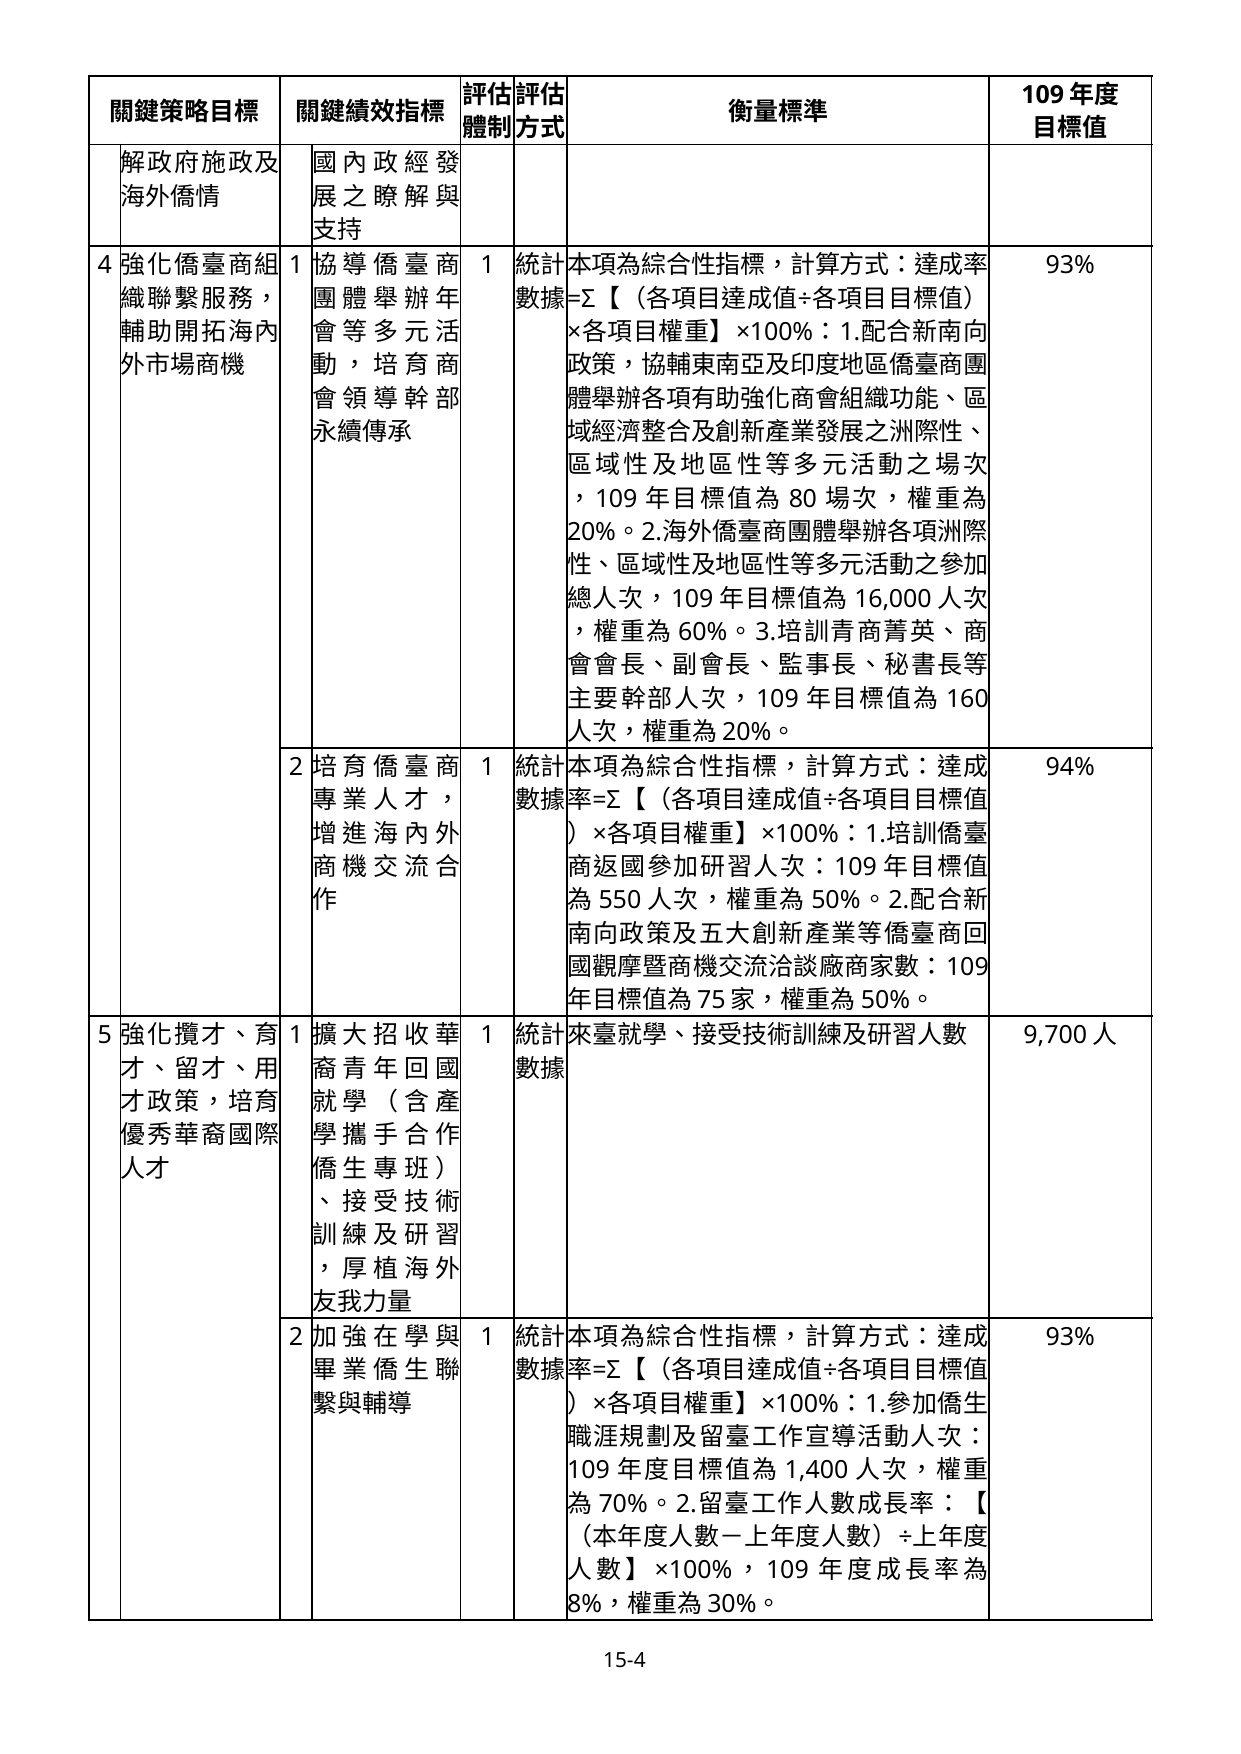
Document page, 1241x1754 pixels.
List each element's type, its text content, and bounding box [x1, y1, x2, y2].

table_header 評估方式 [515, 77, 566, 143]
table_cell 1 [461, 247, 513, 747]
table_cell [281, 145, 311, 245]
table_cell [990, 145, 1151, 245]
table_cell 1 [281, 1017, 311, 1317]
table_cell 93% [990, 247, 1151, 747]
table_cell 9,700人 [990, 1017, 1151, 1317]
table_cell 強化僑臺商組織聯繫服務，輔助開拓海內外市場商機 [121, 247, 279, 1015]
table_cell 1 [281, 247, 311, 747]
table_cell 統計數據 [515, 749, 566, 1015]
table_header 關鍵績效指標 [281, 77, 460, 143]
table_cell 統計數據 [515, 1017, 566, 1317]
table_cell 本項為綜合性指標，計算方式：達成率=Σ【（各項目達成值÷各項目目標值）×各項目權重】×100%：1.培訓僑臺商返國參加研習人次：109年目標值為550人次，權重為50%。2.配合新南向政策及五大創新產業等僑臺商回國觀摩暨商機交流洽談廠商家數：109年目標值為75家，權重為50%。 [568, 749, 988, 1015]
table_cell 1 [461, 1017, 513, 1317]
table_header 109年度 目標值 [990, 77, 1151, 143]
table_cell [90, 145, 120, 245]
table_cell 1 [461, 749, 513, 1015]
table_cell 93% [990, 1319, 1151, 1619]
table_cell [568, 145, 988, 245]
table_cell [461, 145, 513, 245]
table_cell 1 [461, 1319, 513, 1619]
table_cell [515, 145, 566, 245]
table_cell 本項為綜合性指標，計算方式：達成率=Σ【（各項目達成值÷各項目目標值）×各項目權重】×100%：1.參加僑生職涯規劃及留臺工作宣導活動人次：109年度目標值為1,400人次，權重為70%。2.留臺工作人數成長率：【（本年度人數－上年度人數）÷上年度人數】×100%，109年度成長率為8%，權重為30%。 [568, 1319, 988, 1619]
table_cell 2 [281, 749, 311, 1015]
table_cell 解政府施政及海外僑情 [121, 145, 279, 245]
table_cell 擴大招收華裔青年回國就學（含產學攜手合作僑生專班）、接受技術訓練及研習，厚植海外友我力量 [313, 1017, 460, 1317]
table_cell 2 [281, 1319, 311, 1619]
table_cell 來臺就學、接受技術訓練及研習人數 [568, 1017, 988, 1317]
table_header 評估體制 [461, 77, 513, 143]
table_cell 協導僑臺商團體舉辦年會等多元活動，培育商會領導幹部永續傳承 [313, 247, 460, 747]
table_cell 統計數據 [515, 247, 566, 747]
table_cell 強化攬才、育才、留才、用才政策，培育優秀華裔國際人才 [121, 1017, 279, 1619]
table_header 關鍵策略目標 [90, 77, 279, 143]
table_cell 培育僑臺商專業人才，增進海內外商機交流合作 [313, 749, 460, 1015]
table_cell 加強在學與畢業僑生聯繫與輔導 [313, 1319, 460, 1619]
table_cell 4 [90, 247, 120, 1015]
table_cell 國內政經發展之瞭解與支持 [313, 145, 460, 245]
table_cell 5 [90, 1017, 120, 1619]
table_cell 本項為綜合性指標，計算方式：達成率=Σ【（各項目達成值÷各項目目標值）×各項目權重】×100%：1.配合新南向政策，協輔東南亞及印度地區僑臺商團體舉辦各項有助強化商會組織功能、區域經濟整合及創新產業發展之洲際性、區域性及地區性等多元活動之場次，109年目標值為80場次，權重為20%。2.海外僑臺商團體舉辦各項洲際性、區域性及地區性等多元活動之參加總人次，109年目標值為16,000人次，權重為60%。3.培訓青商菁英、商會會長、副會長、監事長、秘書長等主要幹部人次，109年目標值為160人次，權重為20%。 [568, 247, 988, 747]
table_cell 統計數據 [515, 1319, 566, 1619]
table_cell 94% [990, 749, 1151, 1015]
table_header 衡量標準 [568, 77, 988, 143]
